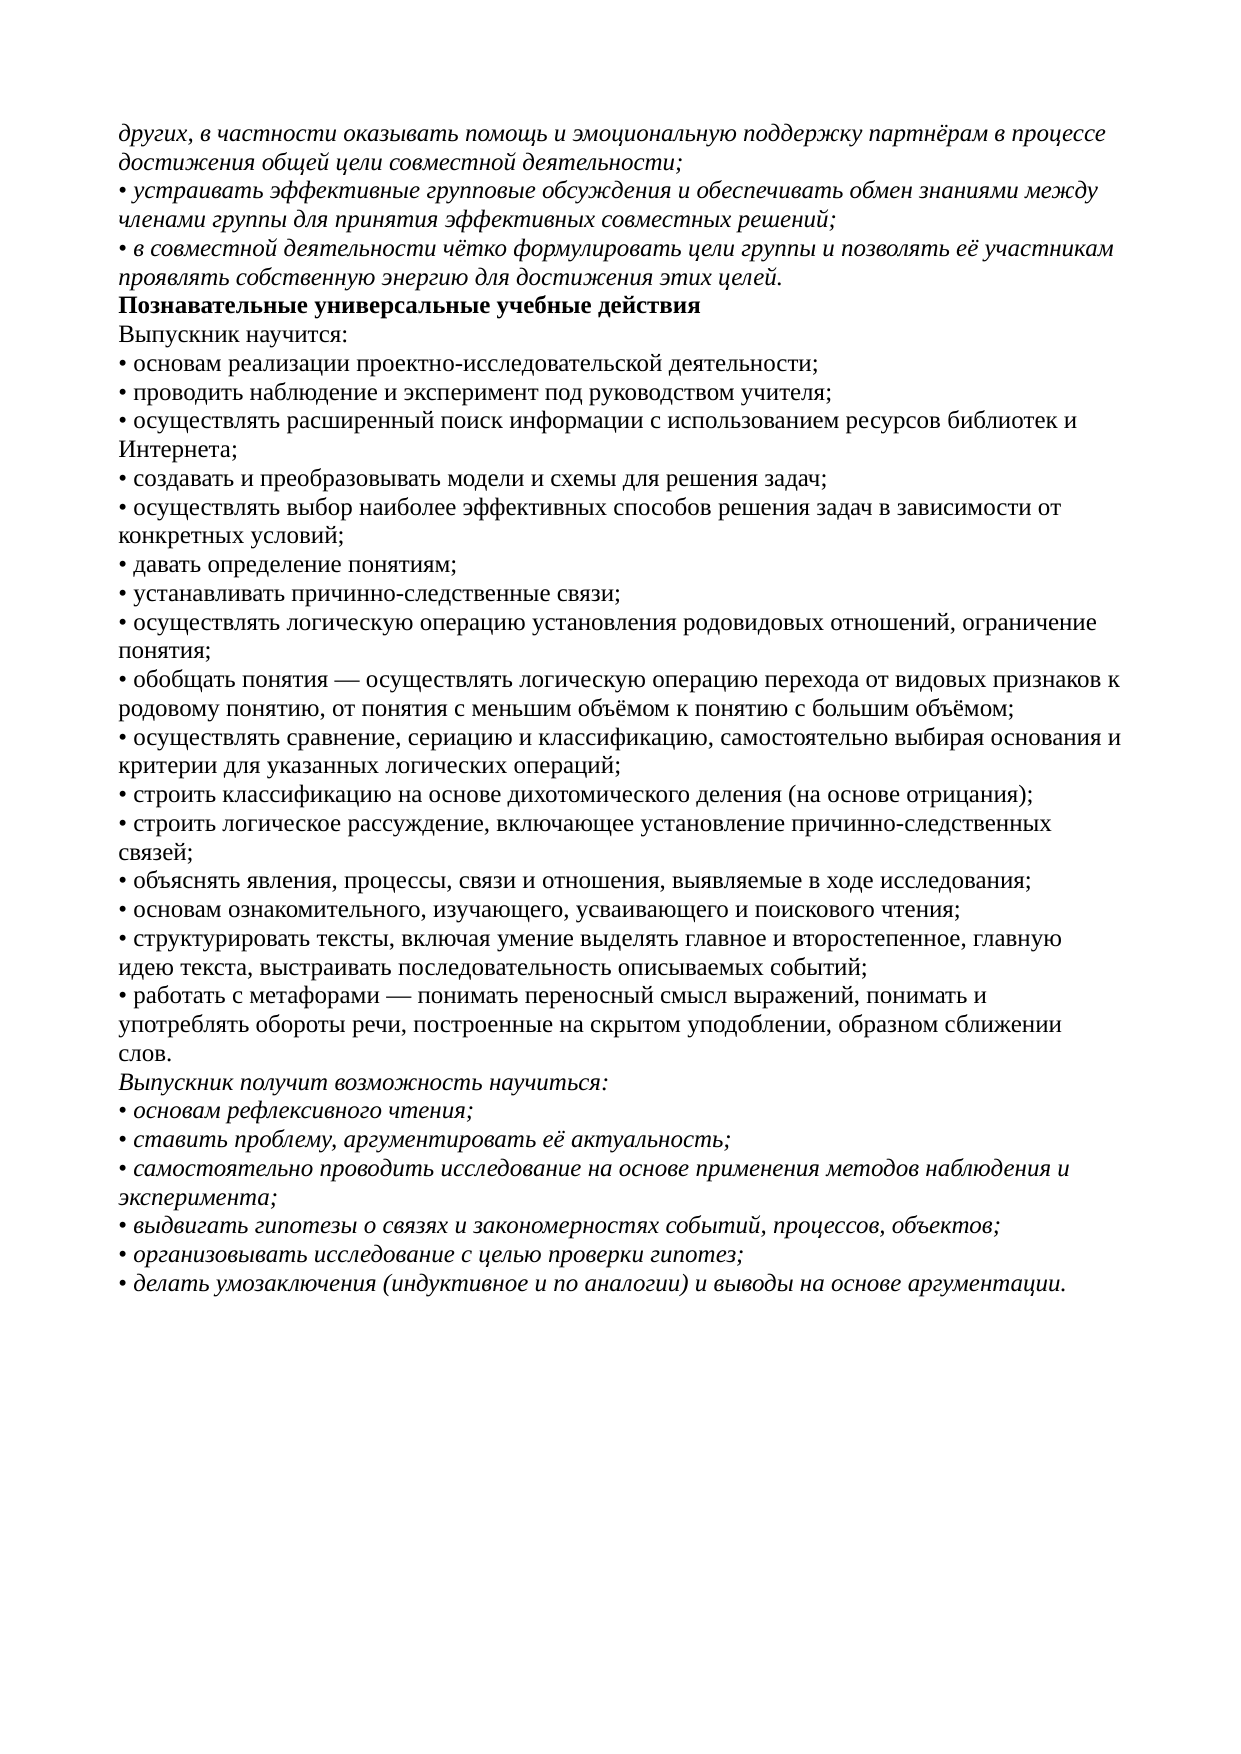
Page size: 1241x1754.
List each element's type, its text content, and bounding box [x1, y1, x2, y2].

text других, в частности оказывать помощь и эмоциональную поддержку партнёрам в процессе достижения общей цели совместной деятельности; [118, 118, 1122, 176]
text • делать умозаключения (индуктивное и по аналогии) и выводы на основе аргументации. [118, 1268, 1122, 1297]
text • объяснять явления, процессы, связи и отношения, выявляемые в ходе исследования; [118, 866, 1122, 894]
text Выпускник получит возможность научиться: [118, 1067, 1122, 1096]
text • давать определение понятиям; [118, 549, 1122, 578]
text • осуществлять выбор наиболее эффективных способов решения задач в зависимости от конкретных условий; [118, 492, 1122, 549]
text • работать с метафорами — понимать переносный смысл выражений, понимать и употреблять обороты речи, построенные на скрытом уподоблении, образном сближении слов. [118, 981, 1122, 1067]
text • строить логическое рассуждение, включающее установление причинно-следственных связей; [118, 808, 1122, 866]
text Выпускник научится: [118, 319, 1122, 348]
text • осуществлять логическую операцию установления родовидовых отношений, ограничение понятия; [118, 607, 1122, 664]
text • самостоятельно проводить исследование на основе применения методов наблюдения и эксперимента; [118, 1153, 1122, 1211]
text • обобщать понятия — осуществлять логическую операцию перехода от видовых признаков к родовому понятию, от понятия с меньшим объёмом к понятию с большим объёмом; [118, 664, 1122, 722]
text • проводить наблюдение и эксперимент под руководством учителя; [118, 377, 1122, 406]
text • выдвигать гипотезы о связях и закономерностях событий, процессов, объектов; [118, 1211, 1122, 1239]
text • осуществлять сравнение, сериацию и классификацию, самостоятельно выбирая основания и критерии для указанных логических операций; [118, 722, 1122, 779]
text • строить классификацию на основе дихотомического деления (на основе отрицания); [118, 779, 1122, 808]
text • основам рефлексивного чтения; [118, 1096, 1122, 1124]
text Познавательные универсальные учебные действия [118, 291, 1122, 319]
text • в совместной деятельности чётко формулировать цели группы и позволять её участникам проявлять собственную энергию для достижения этих целей. [118, 233, 1122, 291]
text • ставить проблему, аргументировать её актуальность; [118, 1124, 1122, 1153]
text • устанавливать причинно-следственные связи; [118, 578, 1122, 607]
text • структурировать тексты, включая умение выделять главное и второстепенное, главную идею текста, выстраивать последовательность описываемых событий; [118, 923, 1122, 981]
text • осуществлять расширенный поиск информации с использованием ресурсов библиотек и Интернета; [118, 406, 1122, 463]
text • создавать и преобразовывать модели и схемы для решения задач; [118, 463, 1122, 492]
text • организовывать исследование с целью проверки гипотез; [118, 1239, 1122, 1268]
text • основам ознакомительного, изучающего, усваивающего и поискового чтения; [118, 894, 1122, 923]
text • основам реализации проектно-исследовательской деятельности; [118, 348, 1122, 377]
text • устраивать эффективные групповые обсуждения и обеспечивать обмен знаниями между членами группы для принятия эффективных совместных решений; [118, 176, 1122, 233]
